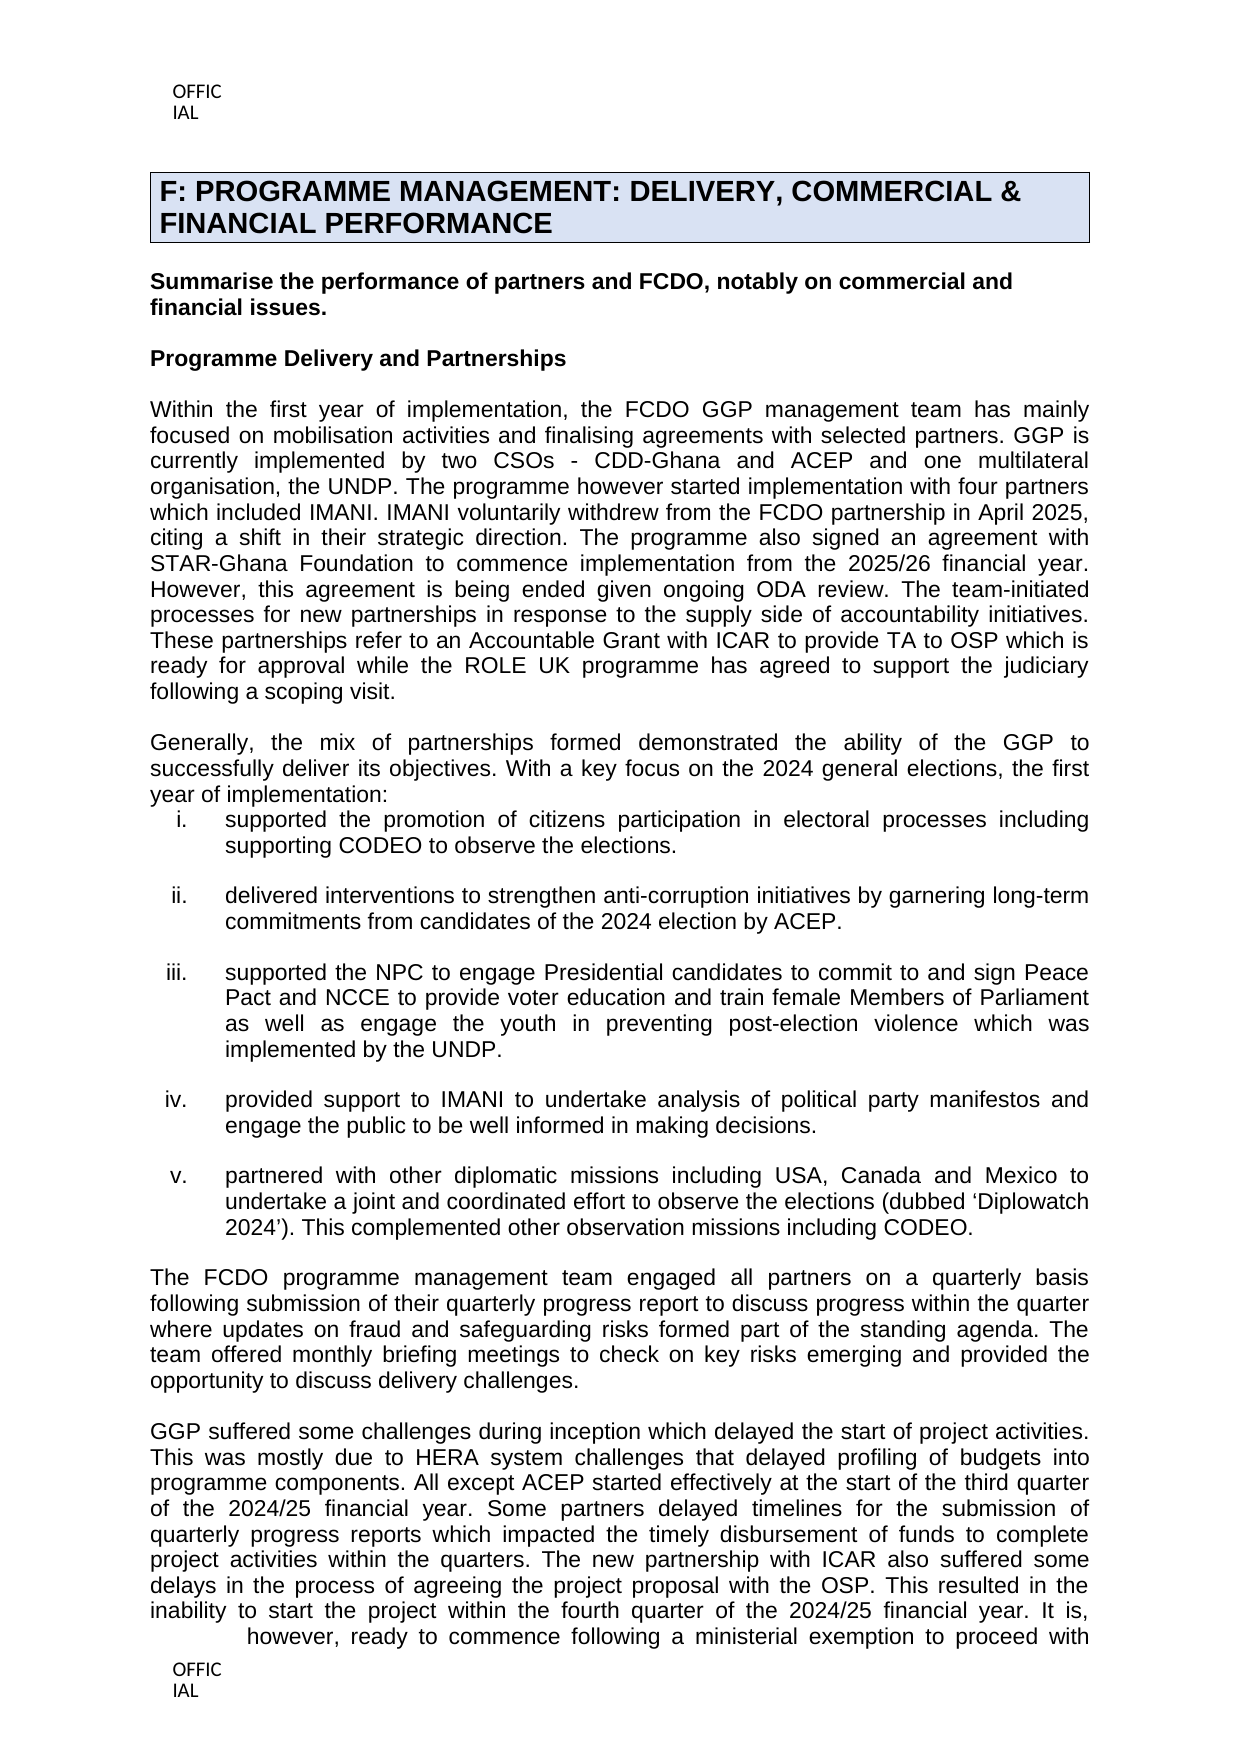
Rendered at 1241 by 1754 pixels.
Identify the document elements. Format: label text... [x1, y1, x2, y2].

text Summarise the performance of partners and FCDO, notably on commercial and financial issues. [150, 269, 1090, 320]
text F: PROGRAMME MANAGEMENT: DELIVERY, COMMERCIAL & FINANCIAL PERFORMANCE [151, 173, 1089, 242]
text GGP suffered some challenges during inception which delayed the start of project activities. This was mostly due to HERA system challenges that delayed profiling of budgets into programme components. All except ACEP started effectively at the start of the third quarter of the 2024/25 financial year. Some partners delayed timelines for the submission of quarterly progress reports which impacted the timely disbursement of funds to complete project activities within the quarters. The new partnership with ICAR also suffered some delays in the process of agreeing the project proposal with the OSP. This resulted in the inability to start the project within the fourth quarter of the 2024/25 financial year. It is, however, ready to commence following a ministerial exemption to proceed with spend. Despite these shortcomings, overall, implementing partner performance has met expectations and exceeded expectations in some of the targets. [150, 1419, 1090, 1649]
text The FCDO programme management team engaged all partners on a quarterly basis following submission of their quarterly progress report to discuss progress within the quarter where updates on fraud and safeguarding risks formed part of the standing agenda. The team offered monthly briefing meetings to check on key risks emerging and provided the opportunity to discuss delivery challenges. [150, 1265, 1090, 1393]
text Programme Delivery and Partnerships [150, 346, 1090, 371]
text Generally, the mix of partnerships formed demonstrated the ability of the GGP to successfully deliver its objectives. With a key focus on the 2024 general elections, the first year of implementation: [150, 730, 1090, 807]
text Within the first year of implementation, the FCDO GGP management team has mainly focused on mobilisation activities and finalising agreements with selected partners. GGP is currently implemented by two CSOs - CDD-Ghana and ACEP and one multilateral organisation, the UNDP. The programme however started implementation with four partners which included IMANI. IMANI voluntarily withdrew from the FCDO partnership in April 2025, citing a shift in their strategic direction. The programme also signed an agreement with STAR-Ghana Foundation to commence implementation from the 2025/26 financial year. However, this agreement is being ended given ongoing ODA review. The team-initiated processes for new partnerships in response to the supply side of accountability initiatives. These partnerships refer to an Accountable Grant with ICAR to provide TA to OSP which is ready for approval while the ROLE UK programme has agreed to support the judiciary following a scoping visit. [150, 397, 1090, 704]
list supported the promotion of citizens participation in electoral processes including supporting CODEO to observe the elections. [187, 807, 1090, 858]
list delivered interventions to strengthen anti-corruption initiatives by garnering long-term commitments from candidates of the 2024 election by ACEP. [187, 883, 1090, 934]
list supported the NPC to engage Presidential candidates to commit to and sign Peace Pact and NCCE to provide voter education and train female Members of Parliament as well as engage the youth in preventing post-election violence which was implemented by the UNDP. [187, 959, 1090, 1062]
list partnered with other diplomatic missions including USA, Canada and Mexico to undertake a joint and coordinated effort to observe the elections (dubbed ‘Diplowatch 2024’). This complemented other observation missions including CODEO. [187, 1163, 1090, 1240]
list provided support to IMANI to undertake analysis of political party manifestos and engage the public to be well informed in making decisions. [187, 1087, 1090, 1138]
